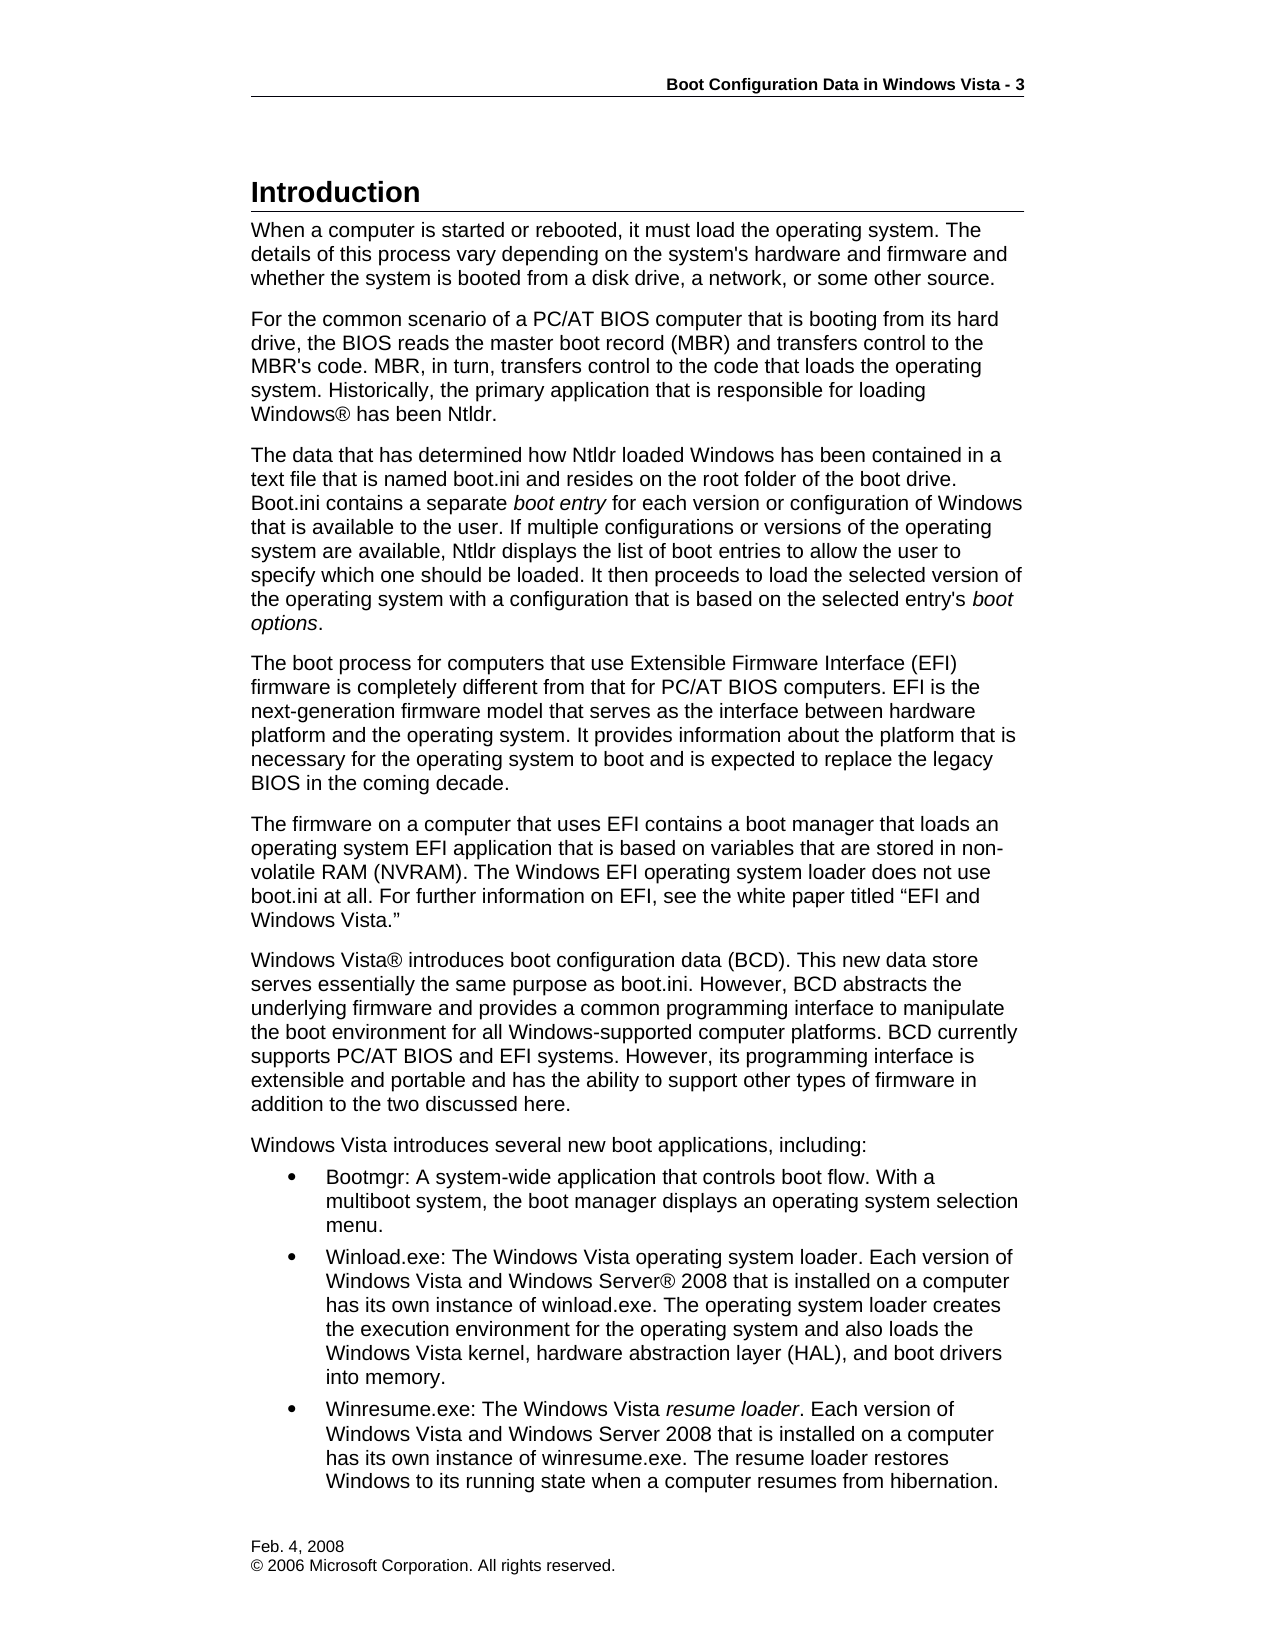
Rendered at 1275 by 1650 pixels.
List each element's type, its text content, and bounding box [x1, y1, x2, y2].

text For the common scenario of a PC/AT BIOS computer that is booting from its hard drive, the BIOS reads the master boot record (MBR) and transfers control to the MBR's code. MBR, in turn, transfers control to the code that loads the operating system. Historically, the primary application that is responsible for loading Windows® has been Ntldr. [251, 306, 1024, 426]
list Winresume.exe: The Windows Vista resume loader. Each version of Windows Vista and Windows Server 2008 that is installed on a computer has its own instance of winresume.exe. The resume loader restores Windows to its running state when a computer resumes from hibernation. [288, 1397, 1024, 1493]
text Windows Vista® introduces boot configuration data (BCD). This new data store serves essentially the same purpose as boot.ini. However, BCD abstracts the underlying firmware and provides a common programming interface to manipulate the boot environment for all Windows-supported computer platforms. BCD currently supports PC/AT BIOS and EFI systems. However, its programming interface is extensible and portable and has the ability to support other types of firmware in addition to the two discussed here. [251, 948, 1024, 1116]
text The firmware on a computer that uses EFI contains a boot manager that loads an operating system EFI application that is based on variables that are stored in non-volatile RAM (NVRAM). The Windows EFI operating system loader does not use boot.ini at all. For further information on EFI, see the white paper titled “EFI and Windows Vista.” [251, 812, 1024, 931]
text When a computer is started or rebooted, it must load the operating system. The details of this process vary depending on the system's hardware and firmware and whether the system is booted from a disk drive, a network, or some other source. [251, 218, 1024, 290]
subtitle Introduction [251, 175, 1024, 211]
list Winload.exe: The Windows Vista operating system loader. Each version of Windows Vista and Windows Server® 2008 that is installed on a computer has its own instance of winload.exe. The operating system loader creates the execution environment for the operating system and also loads the Windows Vista kernel, hardware abstraction layer (HAL), and boot drivers into memory. [288, 1245, 1024, 1389]
text Windows Vista introduces several new boot applications, including: [251, 1132, 1024, 1156]
text The data that has determined how Ntldr loaded Windows has been contained in a text file that is named boot.ini and resides on the root folder of the boot drive. Boot.ini contains a separate boot entry for each version or configuration of Windows that is available to the user. If multiple configurations or versions of the operating system are available, Ntldr displays the list of boot entries to allow the user to specify which one should be loaded. It then proceeds to load the selected version of the operating system with a configuration that is based on the selected entry's boot options. [251, 443, 1024, 634]
list Bootmgr: A system-wide application that controls boot flow. With a multiboot system, the boot manager displays an operating system selection menu. [288, 1165, 1024, 1237]
text The boot process for computers that use Extensible Firmware Interface (EFI) firmware is completely different from that for PC/AT BIOS computers. EFI is the next-generation firmware model that serves as the interface between hardware platform and the operating system. It provides information about the platform that is necessary for the operating system to boot and is expected to replace the legacy BIOS in the coming decade. [251, 651, 1024, 795]
